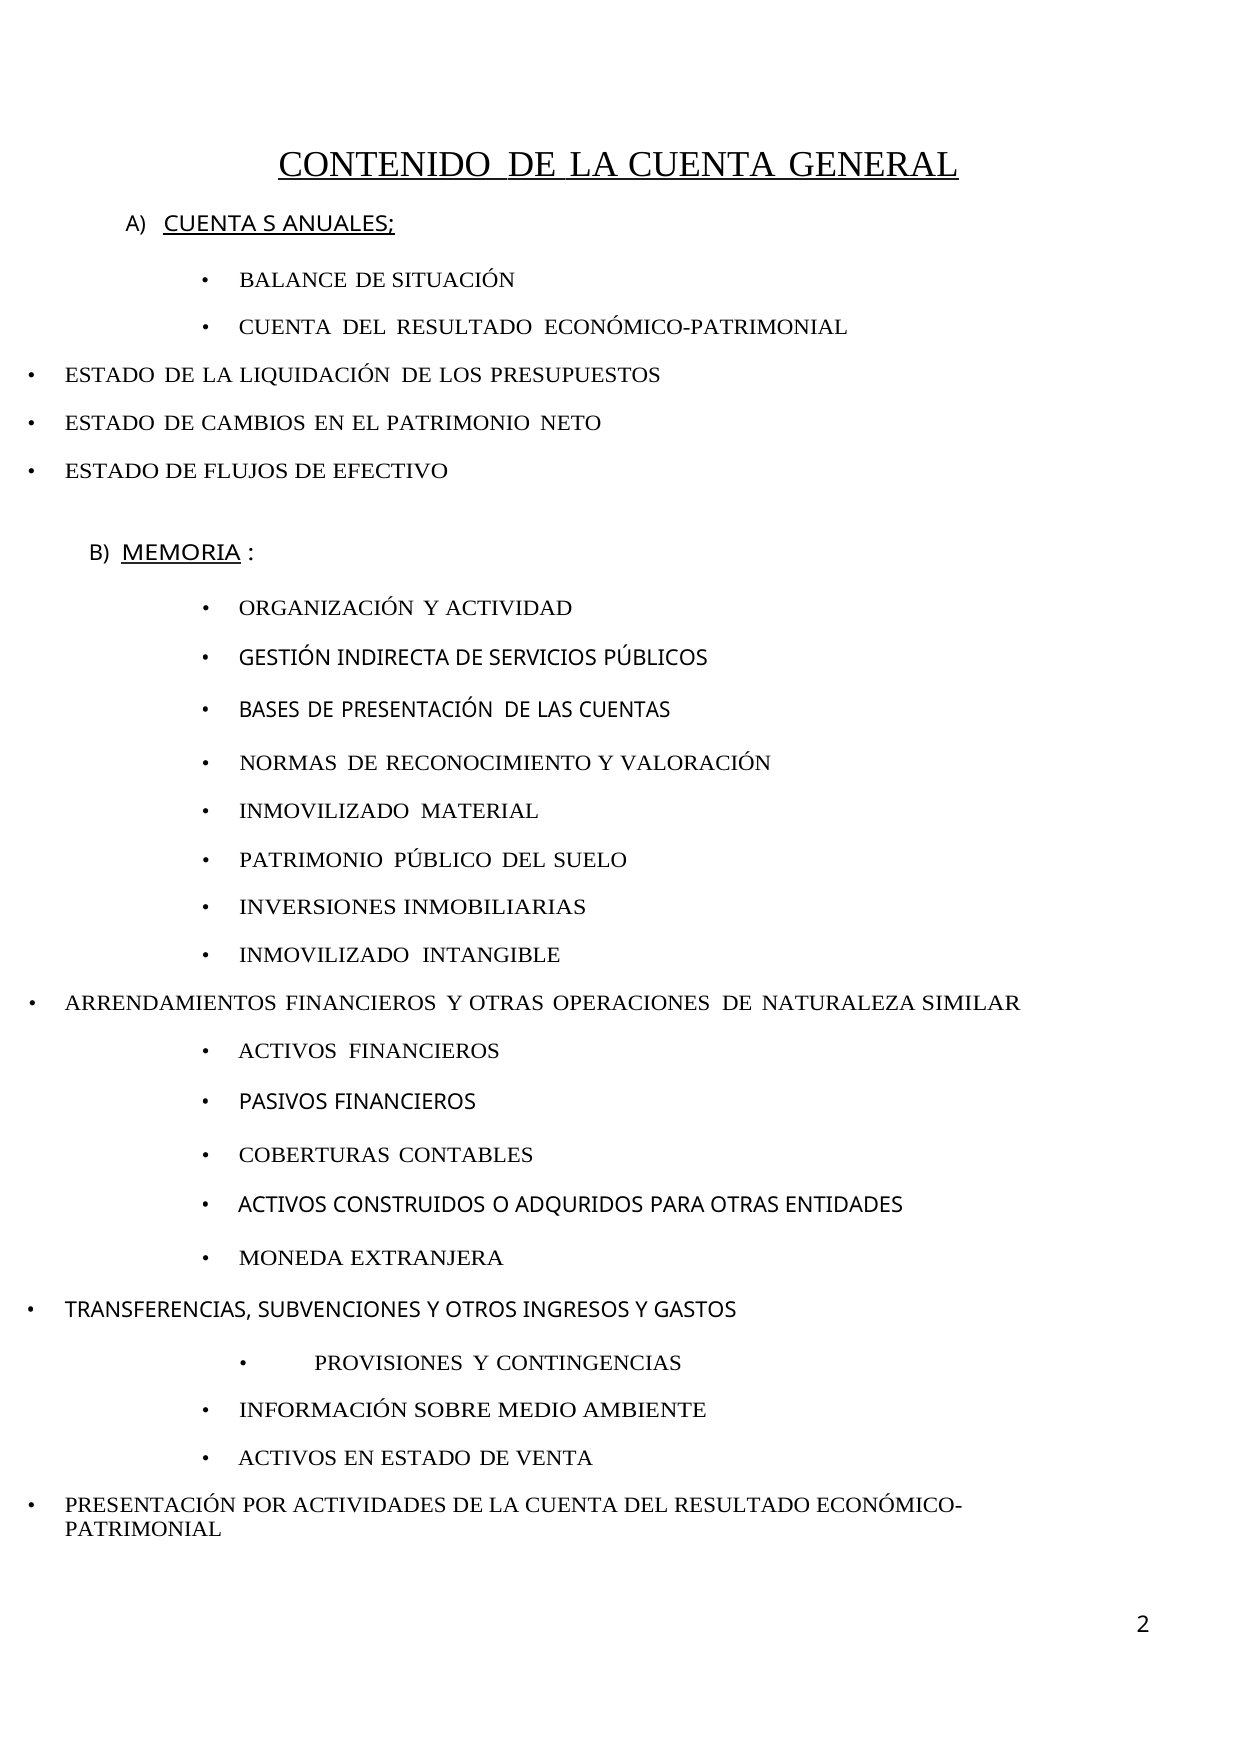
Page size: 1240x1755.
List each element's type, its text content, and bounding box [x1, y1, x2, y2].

list COBERTURAS CONTABLES [202, 1142, 1173, 1167]
list INFORMACIÓN SOBRE MEDIO AMBIENTE [202, 1397, 1173, 1422]
list MEMORIA : [88, 537, 1173, 567]
list ORGANIZACIÓN Y ACTIVIDAD [202, 594, 1173, 620]
list PASIVOS FINANCIEROS [201, 1086, 1173, 1116]
list ESTADO DE FLUJOS DE EFECTIVO [27, 458, 1173, 483]
text CONTENIDO DE LA CUENTA GENERAL [199, 142, 1038, 184]
list MONEDA EXTRANJERA [202, 1245, 1173, 1271]
list INMOVILIZADO MATERIAL [202, 798, 1173, 824]
list CUENTA DEL RESULTADO ECONÓMICO-PATRIMONIAL [202, 314, 1173, 339]
list INMOVILIZADO INTANGIBLE [202, 942, 1173, 967]
list BALANCE DE SITUACIÓN [201, 267, 1173, 292]
list PRESENTACIÓN POR ACTIVIDADES DE LA CUENTA DEL RESULTADO ECONÓMICO-PATRIMONIAL [27, 1494, 1006, 1542]
list BASES DE PRESENTACIÓN DE LAS CUENTAS [201, 694, 1173, 724]
list ESTADO DE LA LIQUIDACIÓN DE LOS PRESUPUESTOS [27, 362, 1173, 387]
list INVERSIONES INMOBILIARIAS [202, 894, 1173, 919]
list ACTIVOS CONSTRUIDOS O ADQURIDOS PARA OTRAS ENTIDADES [201, 1189, 1173, 1219]
list ACTIVOS EN ESTADO DE VENTA [202, 1445, 1173, 1470]
list NORMAS DE RECONOCIMIENTO Y VALORACIÓN [202, 750, 1173, 776]
list ACTIVOS FINANCIEROS [202, 1038, 1173, 1063]
list ARRENDAMIENTOS FINANCIEROS Y OTRAS OPERACIONES DE NATURALEZA SIMILAR [28, 991, 1099, 1015]
list PATRIMONIO PÚBLICO DEL SUELO [202, 847, 1173, 872]
list TRANSFERENCIAS, SUBVENCIONES Y OTROS INGRESOS Y GASTOS [26, 1294, 1173, 1323]
list CUENTA S ANUALES; [125, 208, 1173, 238]
list ESTADO DE CAMBIOS EN EL PATRIMONIO NETO [27, 410, 1173, 435]
list GESTIÓN INDIRECTA DE SERVICIOS PÚBLICOS [201, 642, 1173, 672]
list PROVISIONES Y CONTINGENCIAS [239, 1349, 1173, 1375]
